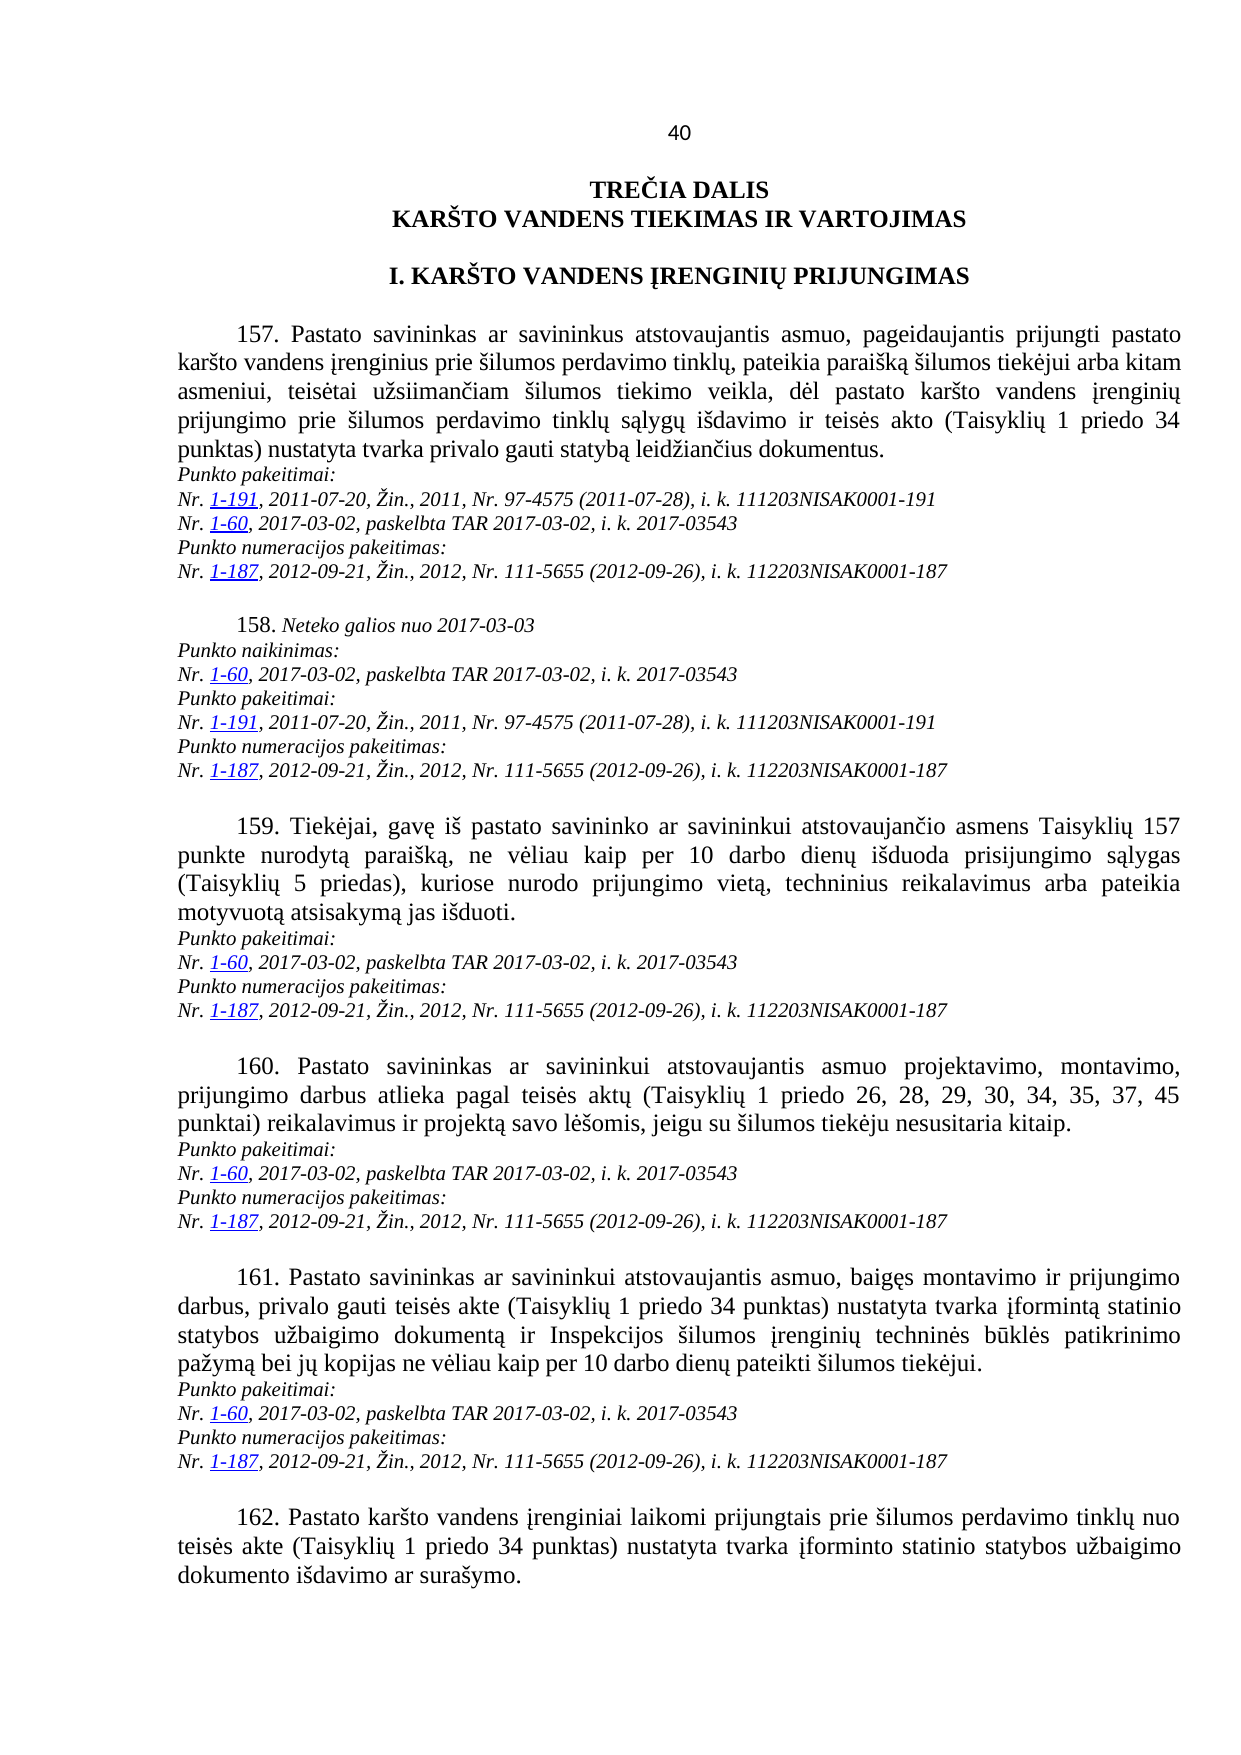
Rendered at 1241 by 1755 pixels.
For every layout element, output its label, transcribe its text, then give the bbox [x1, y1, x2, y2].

text Punkto pakeitimai: [177, 462, 1181, 486]
text 162. Pastato karšto vandens įrenginiai laikomi prijungtais prie šilumos perdavimo tinklų nuo teisės akte (Taisyklių 1 priedo 34 punktas) nustatyta tvarka įforminto statinio statybos užbaigimo dokumento išdavimo ar surašymo. [177, 1502, 1181, 1588]
text Nr. 1-187, 2012-09-21, Žin., 2012, Nr. 111-5655 (2012-09-26), i. k. 112203NISAK0001-187 [177, 559, 1181, 583]
text Punkto naikinimas: [177, 638, 1181, 662]
text Punkto numeracijos pakeitimas: [177, 1425, 1181, 1449]
text Nr. 1-60, 2017-03-02, paskelbta TAR 2017-03-02, i. k. 2017-03543 [177, 1161, 1181, 1185]
text 161. Pastato savininkas ar savininkui atstovaujantis asmuo, baigęs montavimo ir prijungimo darbus, privalo gauti teisės akte (Taisyklių 1 priedo 34 punktas) nustatyta tvarka įformintą statinio statybos užbaigimo dokumentą ir Inspekcijos šilumos įrenginių techninės būklės patikrinimo pažymą bei jų kopijas ne vėliau kaip per 10 darbo dienų pateikti šilumos tiekėjui. [177, 1262, 1181, 1377]
text Nr. 1-187, 2012-09-21, Žin., 2012, Nr. 111-5655 (2012-09-26), i. k. 112203NISAK0001-187 [177, 758, 1181, 782]
text Punkto numeracijos pakeitimas: [177, 734, 1181, 758]
text Nr. 1-60, 2017-03-02, paskelbta TAR 2017-03-02, i. k. 2017-03543 [177, 511, 1181, 534]
text Nr. 1-60, 2017-03-02, paskelbta TAR 2017-03-02, i. k. 2017-03543 [177, 950, 1181, 974]
text Nr. 1-187, 2012-09-21, Žin., 2012, Nr. 111-5655 (2012-09-26), i. k. 112203NISAK0001-187 [177, 998, 1181, 1022]
text 159. Tiekėjai, gavę iš pastato savininko ar savininkui atstovaujančio asmens Taisyklių 157 punkte nurodytą paraišką, ne vėliau kaip per 10 darbo dienų išduoda prisijungimo sąlygas (Taisyklių 5 priedas), kuriose nurodo prijungimo vietą, techninius reikalavimus arba pateikia motyvuotą atsisakymą jas išduoti. [177, 811, 1181, 926]
text 160. Pastato savininkas ar savininkui atstovaujantis asmuo projektavimo, montavimo, prijungimo darbus atlieka pagal teisės aktų (Taisyklių 1 priedo 26, 28, 29, 30, 34, 35, 37, 45 punktai) reikalavimus ir projektą savo lėšomis, jeigu su šilumos tiekėju nesusitaria kitaip. [177, 1051, 1181, 1137]
text Nr. 1-187, 2012-09-21, Žin., 2012, Nr. 111-5655 (2012-09-26), i. k. 112203NISAK0001-187 [177, 1449, 1181, 1473]
text Punkto pakeitimai: [177, 1377, 1181, 1401]
text 157. Pastato savininkas ar savininkus atstovaujantis asmuo, pageidaujantis prijungti pastato karšto vandens įrenginius prie šilumos perdavimo tinklų, pateikia paraišką šilumos tiekėjui arba kitam asmeniui, teisėtai užsiimančiam šilumos tiekimo veikla, dėl pastato karšto vandens įrenginių prijungimo prie šilumos perdavimo tinklų sąlygų išdavimo ir teisės akto (Taisyklių 1 priedo 34 punktas) nustatyta tvarka privalo gauti statybą leidžiančius dokumentus. [177, 319, 1181, 462]
text KARŠTO VANDENS TIEKIMAS IR VARTOJIMAS [177, 204, 1181, 232]
text TREČIA DALIS [177, 175, 1181, 204]
text Nr. 1-191, 2011-07-20, Žin., 2011, Nr. 97-4575 (2011-07-28), i. k. 111203NISAK0001-191 [177, 486, 1181, 511]
text Punkto numeracijos pakeitimas: [177, 534, 1181, 559]
text 158. Neteko galios nuo 2017-03-03 [177, 611, 1181, 638]
text Punkto pakeitimai: [177, 1137, 1181, 1161]
text Nr. 1-60, 2017-03-02, paskelbta TAR 2017-03-02, i. k. 2017-03543 [177, 662, 1181, 686]
text Nr. 1-187, 2012-09-21, Žin., 2012, Nr. 111-5655 (2012-09-26), i. k. 112203NISAK0001-187 [177, 1209, 1181, 1233]
text Punkto pakeitimai: [177, 926, 1181, 950]
text Nr. 1-60, 2017-03-02, paskelbta TAR 2017-03-02, i. k. 2017-03543 [177, 1401, 1181, 1425]
text Punkto numeracijos pakeitimas: [177, 1185, 1181, 1209]
text Punkto numeracijos pakeitimas: [177, 974, 1181, 998]
text Punkto pakeitimai: [177, 686, 1181, 710]
text I. KARŠTO VANDENS ĮRENGINIŲ PRIJUNGIMAS [177, 261, 1181, 290]
text Nr. 1-191, 2011-07-20, Žin., 2011, Nr. 97-4575 (2011-07-28), i. k. 111203NISAK0001-191 [177, 710, 1181, 734]
